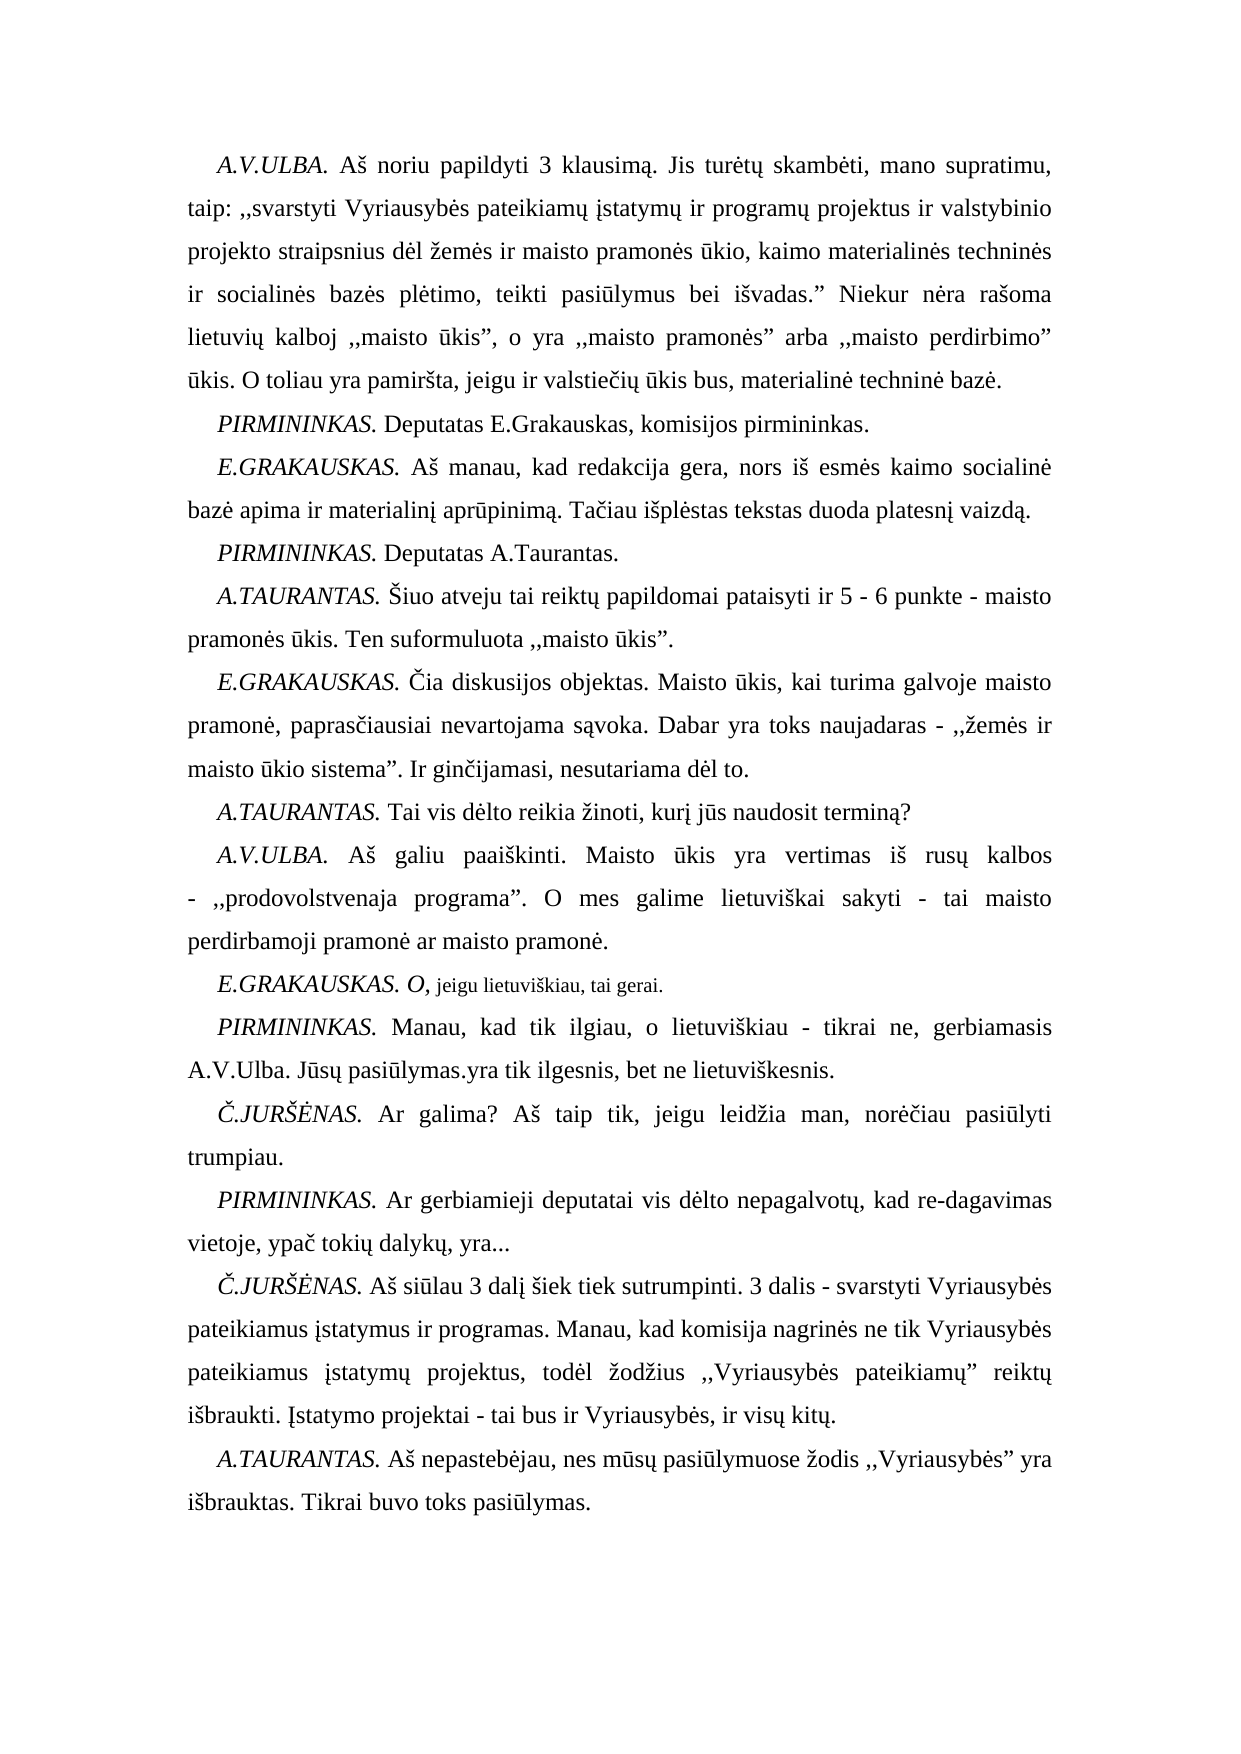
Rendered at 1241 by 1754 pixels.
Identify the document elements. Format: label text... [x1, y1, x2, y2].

text PIRMININKAS. Ar gerbiamieji deputatai vis dėlto nepagalvotų, kad re-dagavimas vietoje, ypač tokių dalykų, yra... [187, 1185, 1053, 1257]
text Č.JURŠĖNAS. Aš siūlau 3 dalį šiek tiek sutrumpinti. 3 dalis - svarstyti Vyriausybės pateikiamus įstatymus ir programas. Manau, kad komisija nagrinės ne tik Vyriausybės pateikiamus įstatymų projektus, todėl žodžius ,,Vyriausybės pateikiamų” reiktų išbraukti. Įstatymo projektai - tai bus ir Vyriausybės, ir visų kitų. [187, 1271, 1053, 1429]
text A.V.ULBA. Aš galiu paaiškinti. Maisto ūkis yra vertimas iš rusų kalbos - ,,prodovolstvenaja programa”. O mes galime lietuviškai sakyti - tai maisto perdirbamoji pramonė ar maisto pramonė. [187, 840, 1053, 955]
text A.TAURANTAS. Aš nepastebėjau, nes mūsų pasiūlymuose žodis ,,Vyriausybės” yra išbrauktas. Tikrai buvo toks pasiūlymas. [187, 1444, 1053, 1516]
text PIRMININKAS. Manau, kad tik ilgiau, o lietuviškiau - tikrai ne, gerbiamasis A.V.Ulba. Jūsų pasiūlymas.yra tik ilgesnis, bet ne lietuviškesnis. [187, 1012, 1053, 1084]
text A.TAURANTAS. Tai vis dėlto reikia žinoti, kurį jūs naudosit terminą? [187, 797, 1053, 826]
text Č.JURŠĖNAS. Ar galima? Aš taip tik, jeigu leidžia man, norėčiau pasiūlyti trumpiau. [187, 1099, 1053, 1171]
text E.GRAKAUSKAS. O, jeigu lietuviškiau, tai gerai. [187, 969, 1053, 998]
text A.TAURANTAS. Šiuo atveju tai reiktų papildomai pataisyti ir 5 - 6 punkte - maisto pramonės ūkis. Ten suformuluota ,,maisto ūkis”. [187, 581, 1053, 653]
text PIRMININKAS. Deputatas A.Taurantas. [187, 538, 1053, 567]
text E.GRAKAUSKAS. Čia diskusijos objektas. Maisto ūkis, kai turima galvoje maisto pramonė, paprasčiausiai nevartojama sąvoka. Dabar yra toks naujadaras - ,,žemės ir maisto ūkio sistema”. Ir ginčijamasi, nesutariama dėl to. [187, 667, 1053, 782]
text A.V.ULBA. Aš noriu papildyti 3 klausimą. Jis turėtų skambėti, mano supratimu, taip: ,,svarstyti Vyriausybės pateikiamų įstatymų ir programų projektus ir valstybinio projekto straipsnius dėl žemės ir maisto pramonės ūkio, kaimo materialinės techninės ir socialinės bazės plėtimo, teikti pasiūlymus bei išvadas.” Niekur nėra rašoma lietuvių kalboj ,,maisto ūkis”, o yra ,,maisto pramonės” arba ,,maisto perdirbimo” ūkis. O toliau yra pamiršta, jeigu ir valstiečių ūkis bus, materialinė techninė bazė. [187, 150, 1053, 394]
text E.GRAKAUSKAS. Aš manau, kad redakcija gera, nors iš esmės kaimo socialinė bazė apima ir materialinį aprūpinimą. Tačiau išplėstas tekstas duoda platesnį vaizdą. [187, 452, 1053, 524]
text PIRMININKAS. Deputatas E.Grakauskas, komisijos pirmininkas. [187, 409, 1053, 437]
